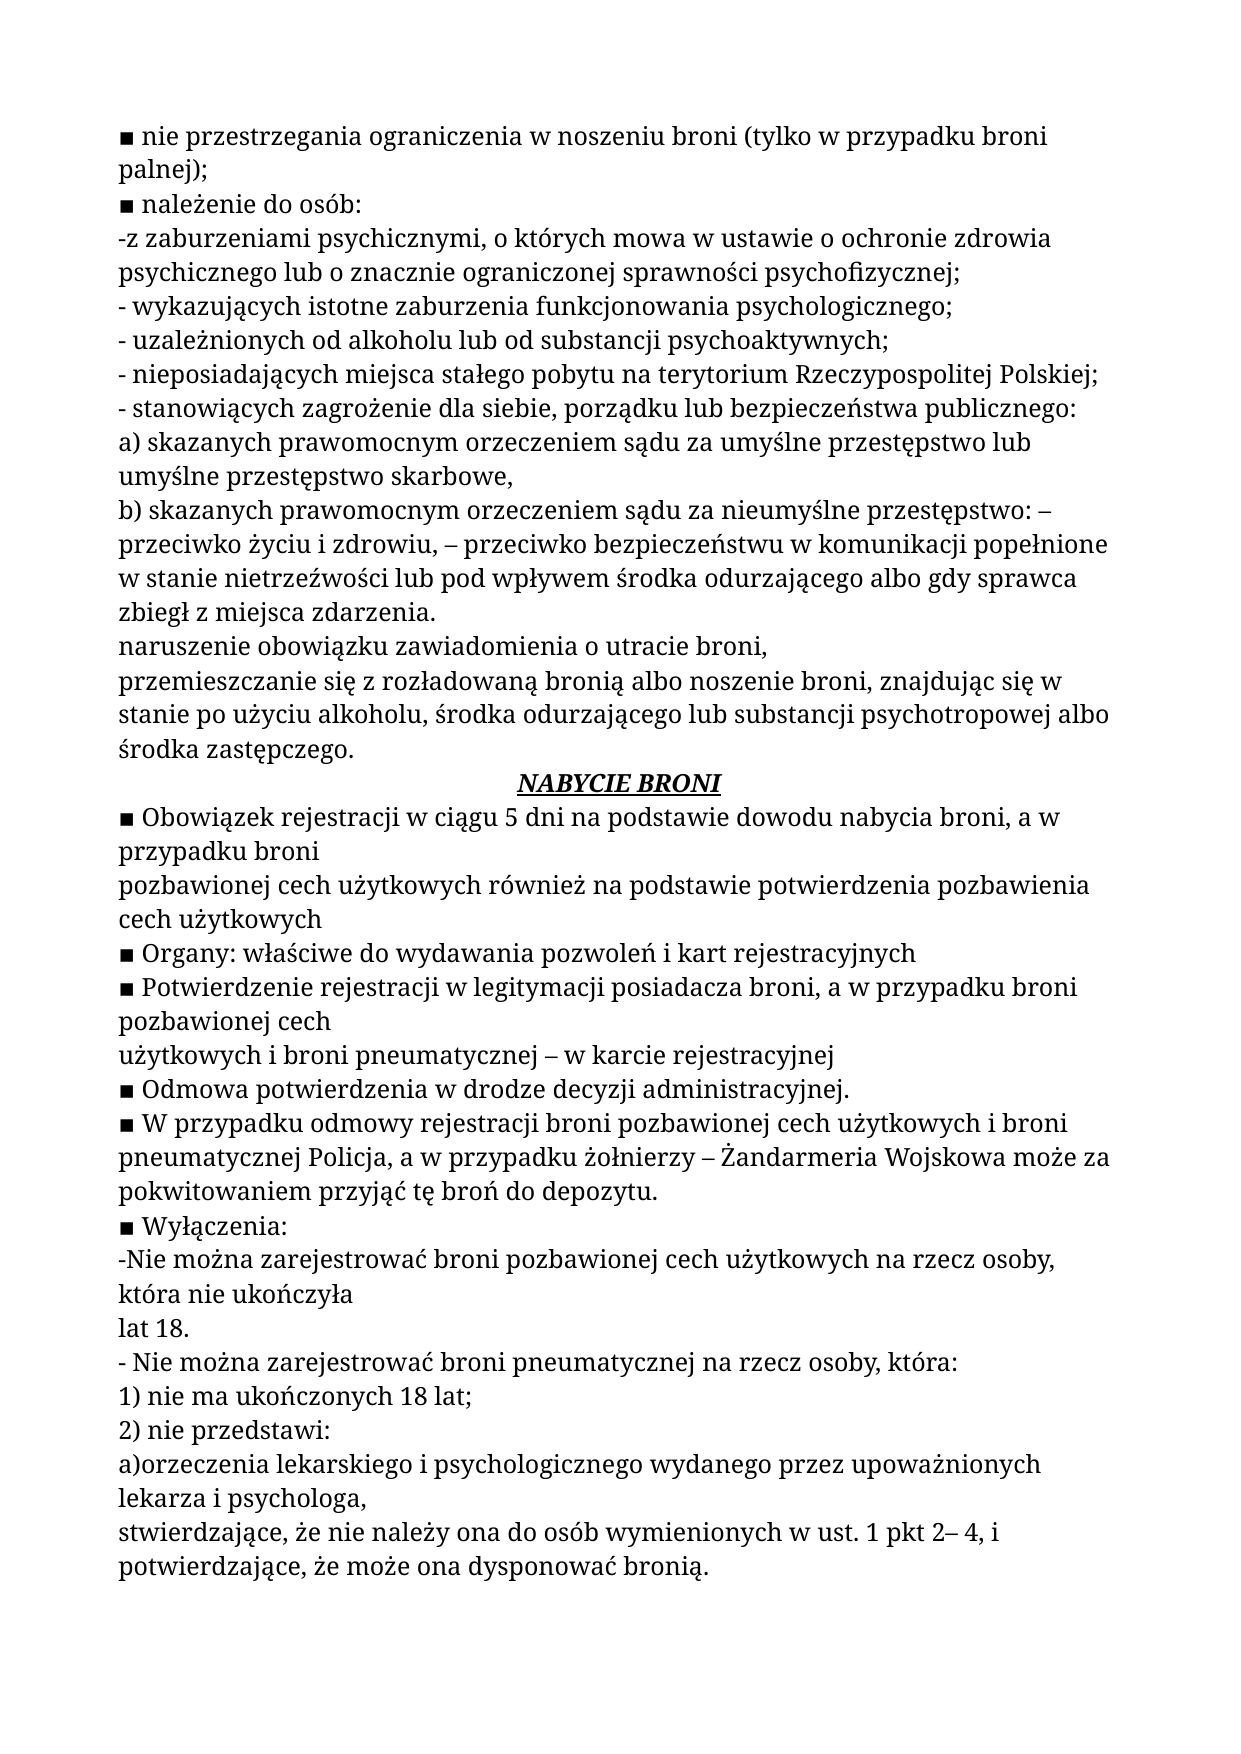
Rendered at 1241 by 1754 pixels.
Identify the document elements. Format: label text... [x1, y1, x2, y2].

text ▪ Obowiązek rejestracji w ciągu 5 dni na podstawie dowodu nabycia broni, a w przypadku broni [118, 799, 1122, 867]
text naruszenie obowiązku zawiadomienia o utracie broni, [118, 629, 1122, 663]
text ▪ W przypadku odmowy rejestracji broni pozbawionej cech użytkowych i broni pneumatycznej Policja, a w przypadku żołnierzy – Żandarmeria Wojskowa może za pokwitowaniem przyjąć tę broń do depozytu. [118, 1106, 1122, 1208]
text 1) nie ma ukończonych 18 lat; [118, 1378, 1122, 1412]
text ▪ Odmowa potwierdzenia w drodze decyzji administracyjnej. [118, 1072, 1122, 1106]
text ▪ Wyłączenia: [118, 1208, 1122, 1242]
text ▪ Organy: właściwe do wydawania pozwoleń i kart rejestracyjnych [118, 936, 1122, 970]
text -Nie można zarejestrować broni pozbawionej cech użytkowych na rzecz osoby, która nie ukończyła [118, 1242, 1122, 1310]
text ▪ nie przestrzegania ograniczenia w noszeniu broni (tylko w przypadku broni palnej); [118, 118, 1122, 186]
text NABYCIE BRONI [118, 765, 1122, 799]
text lat 18. [118, 1310, 1122, 1344]
text użytkowych i broni pneumatycznej – w karcie rejestracyjnej [118, 1038, 1122, 1072]
text ▪ należenie do osób: [118, 186, 1122, 220]
text - nieposiadających miejsca stałego pobytu na terytorium Rzeczypospolitej Polskiej; [118, 357, 1122, 391]
text - Nie można zarejestrować broni pneumatycznej na rzecz osoby, która: [118, 1344, 1122, 1378]
text przemieszczanie się z rozładowaną bronią albo noszenie broni, znajdując się w stanie po użyciu alkoholu, środka odurzającego lub substancji psychotropowej albo środka zastępczego. [118, 663, 1122, 765]
text -z zaburzeniami psychicznymi, o których mowa w ustawie o ochronie zdrowia psychicznego lub o znacznie ograniczonej sprawności psychofizycznej; [118, 220, 1122, 288]
text - wykazujących istotne zaburzenia funkcjonowania psychologicznego; [118, 288, 1122, 322]
text - uzależnionych od alkoholu lub od substancji psychoaktywnych; [118, 322, 1122, 357]
text b) skazanych prawomocnym orzeczeniem sądu za nieumyślne przestępstwo: – przeciwko życiu i zdrowiu, – przeciwko bezpieczeństwu w komunikacji popełnione w stanie nietrzeźwości lub pod wpływem środka odurzającego albo gdy sprawca zbiegł z miejsca zdarzenia. [118, 493, 1122, 629]
text 2) nie przedstawi: [118, 1412, 1122, 1447]
text - stanowiących zagrożenie dla siebie, porządku lub bezpieczeństwa publicznego: [118, 391, 1122, 425]
text a) skazanych prawomocnym orzeczeniem sądu za umyślne przestępstwo lub umyślne przestępstwo skarbowe, [118, 425, 1122, 493]
text pozbawionej cech użytkowych również na podstawie potwierdzenia pozbawienia cech użytkowych [118, 867, 1122, 936]
text stwierdzające, że nie należy ona do osób wymienionych w ust. 1 pkt 2– 4, i potwierdzające, że może ona dysponować bronią. [118, 1515, 1122, 1583]
text a)orzeczenia lekarskiego i psychologicznego wydanego przez upoważnionych lekarza i psychologa, [118, 1447, 1122, 1515]
text ▪ Potwierdzenie rejestracji w legitymacji posiadacza broni, a w przypadku broni pozbawionej cech [118, 970, 1122, 1038]
